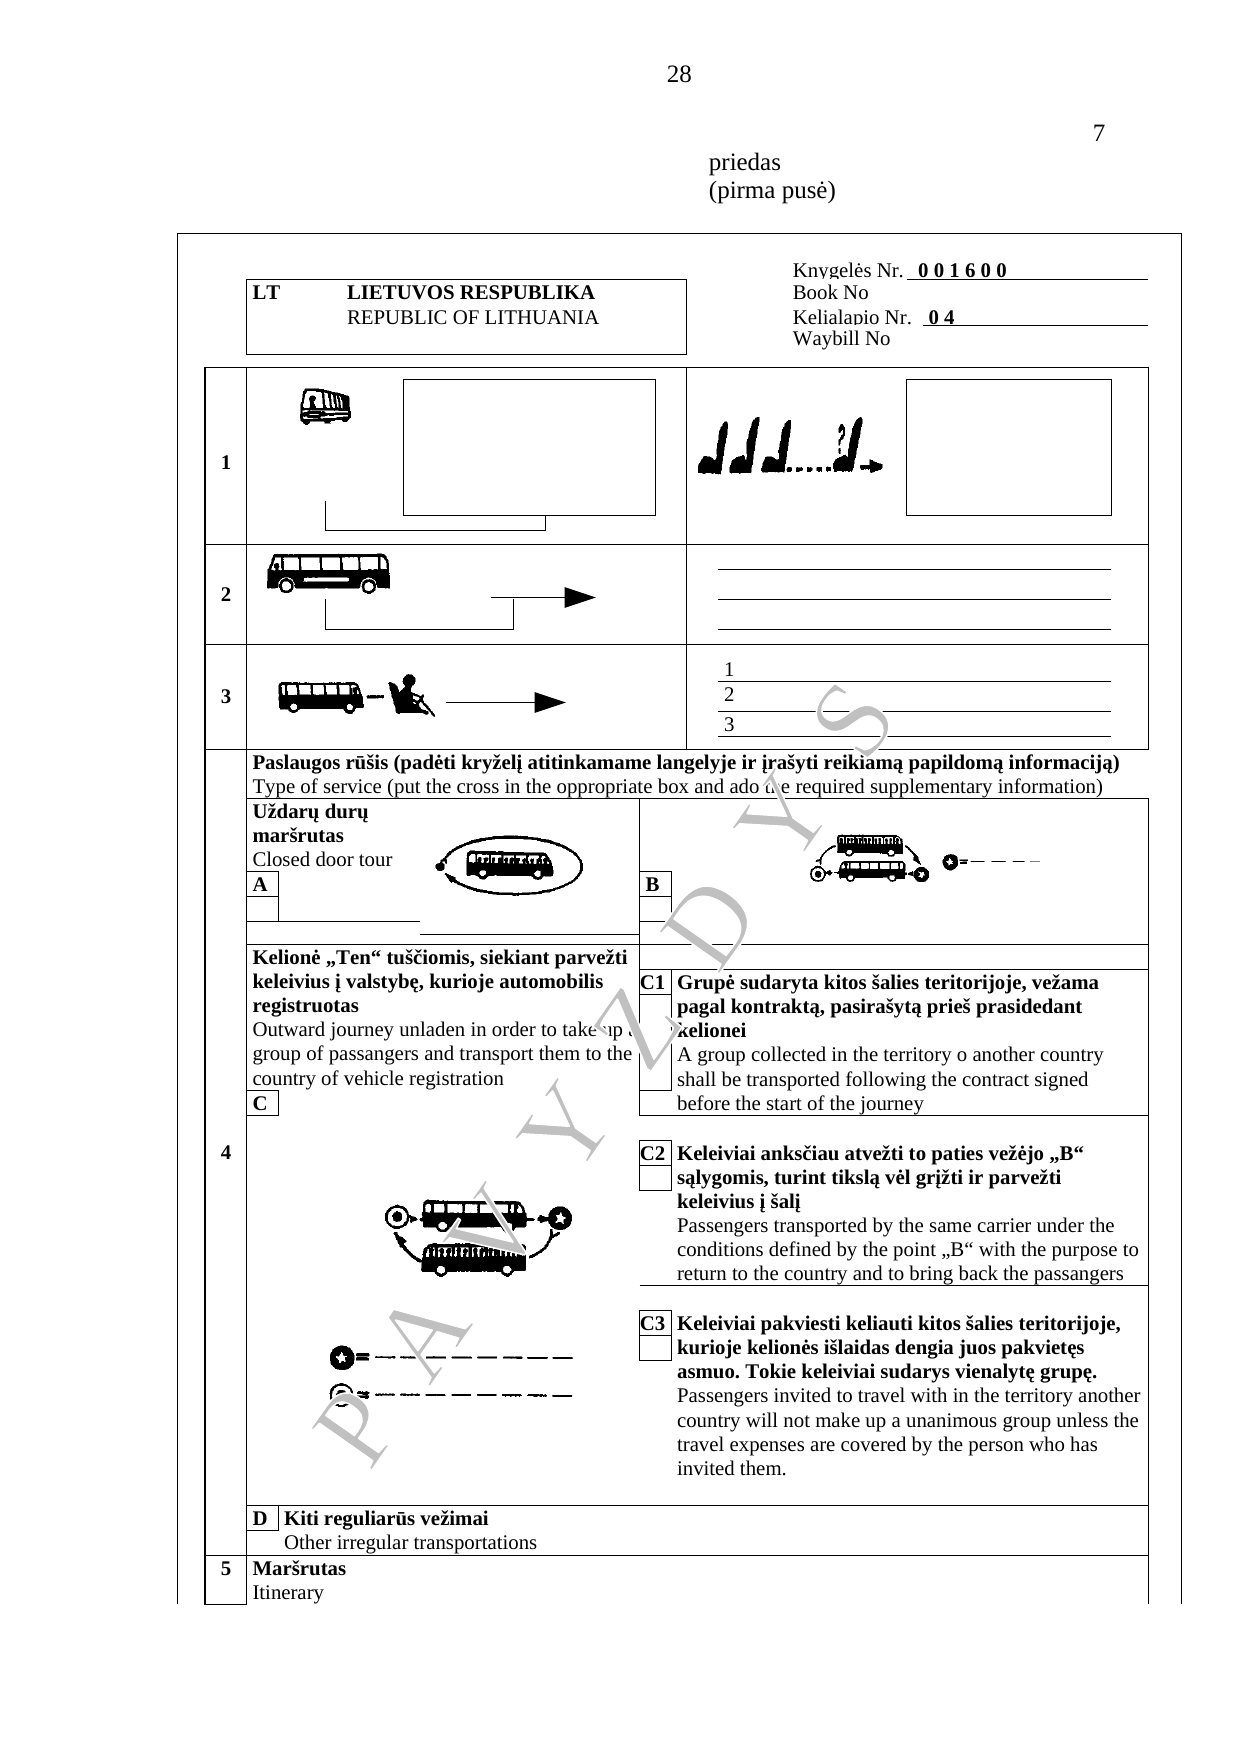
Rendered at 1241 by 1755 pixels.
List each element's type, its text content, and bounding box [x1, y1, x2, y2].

table_cell [715, 945, 732, 953]
table_cell [687, 711, 718, 736]
table_cell [797, 799, 1148, 934]
table_cell [247, 1310, 278, 1335]
table_cell [178, 1190, 204, 1285]
table_cell [1148, 258, 1181, 279]
table_cell [247, 515, 325, 530]
table_cell [178, 1165, 204, 1190]
table_cell A [247, 872, 278, 896]
table_cell [404, 501, 545, 515]
table_cell [718, 645, 1111, 656]
table_cell 2 [718, 682, 834, 711]
table_cell [640, 1530, 1148, 1555]
table_cell [178, 354, 205, 367]
table_cell [178, 569, 204, 599]
table_cell [178, 1310, 204, 1335]
table_cell [1149, 736, 1181, 748]
table_cell Uždarų durų maršrutas Closed door tour [247, 799, 419, 871]
table_cell [687, 354, 787, 367]
table_cell [178, 304, 246, 325]
table_cell [640, 897, 671, 921]
table_cell [725, 945, 1148, 969]
text 7 priedas [709, 118, 1181, 176]
table_cell [205, 354, 687, 367]
table_cell [1149, 1480, 1181, 1505]
table_cell [247, 325, 686, 354]
table_cell [247, 656, 686, 736]
table_cell [655, 515, 686, 530]
table_cell [178, 1140, 204, 1165]
table_cell 3 [206, 645, 246, 748]
table_cell [640, 1091, 671, 1114]
table_cell [247, 897, 278, 921]
table_cell [1111, 599, 1148, 629]
table_cell [326, 501, 403, 515]
table_cell [278, 1090, 639, 1505]
table_cell [247, 922, 419, 934]
table_cell [178, 1480, 204, 1505]
table_cell [178, 1335, 204, 1360]
table_cell [1017, 501, 1111, 515]
table_cell [656, 501, 686, 515]
table_cell [1149, 1285, 1181, 1310]
table_cell Paslaugos rūšis (padėti kryželį atitinkamame langelyje ir įrašyti reikiamą papildomą informaciją) Type of service (put the cross in the oppropriate box and ado the required supplementary information) [247, 750, 1148, 798]
table_cell [247, 379, 403, 501]
table_cell [178, 325, 246, 354]
table_cell [178, 367, 204, 379]
table_cell [1148, 325, 1181, 354]
table_cell [687, 258, 787, 279]
table_cell [687, 279, 787, 304]
table_cell [178, 1285, 204, 1310]
table_cell [178, 749, 204, 798]
table_cell [1112, 501, 1148, 515]
table_cell Keleiviai pakviesti keliauti kitos šalies teritorijoje, kurioje kelionės išlaidas dengia juos pakvietęs asmuo. Tokie keleiviai sudarys vienalytę grupę. Passengers invited to travel with in the territory another country will not make up a unanimous group unless the travel expenses are covered by the person who has invited them. [671, 1310, 1148, 1480]
table_cell [178, 681, 204, 711]
table_cell [178, 736, 204, 748]
table_cell [1149, 544, 1181, 569]
table_cell [640, 1046, 671, 1089]
table_cell Maršrutas Itinerary [247, 1556, 378, 1604]
table_cell [545, 501, 655, 515]
table_cell [1148, 304, 1181, 325]
table_cell [1149, 569, 1181, 599]
table_cell [1149, 530, 1181, 544]
table_cell [1149, 681, 1181, 711]
table_cell [247, 368, 686, 379]
table_cell [663, 929, 675, 934]
table_cell [1149, 1090, 1181, 1114]
table_cell [247, 1360, 278, 1480]
table_cell Book No [787, 279, 1148, 304]
table_cell [247, 545, 686, 599]
table_cell D [247, 1506, 278, 1530]
table_cell [1149, 379, 1181, 530]
table_cell [247, 1190, 278, 1285]
table_cell [1111, 545, 1148, 569]
table_cell [1149, 1190, 1181, 1285]
table_cell [881, 736, 1148, 748]
text (pirma pusė) [177, 176, 1181, 204]
table_cell [1148, 354, 1181, 367]
table_cell [640, 1286, 1148, 1310]
table_cell [178, 379, 204, 530]
table_cell Kelialapio Nr. [787, 304, 922, 325]
table_cell [178, 934, 204, 944]
table_cell [247, 934, 639, 944]
table_cell C3 [640, 1311, 671, 1335]
table_cell [907, 380, 1017, 501]
table_cell B [640, 872, 671, 896]
table_cell [718, 600, 1111, 629]
table_cell [420, 799, 639, 934]
table_cell Kelionė „Ten“ tuščiomis, siekiant parvežti keleivius į valstybę, kurioje automobilis registruotas Outward journey unladen in order to take up a group of passangers and transport them to the country of vehicle registration [247, 945, 639, 1089]
table_cell 3 [718, 712, 882, 736]
table_cell [178, 599, 204, 629]
table_cell [640, 922, 664, 934]
table_cell [687, 629, 1148, 643]
table_cell [786, 799, 797, 819]
table_cell REPUBLIC OF LITHUANIA [341, 304, 686, 325]
table_cell [178, 530, 204, 544]
table_cell [687, 545, 718, 569]
table_cell [640, 1116, 1148, 1140]
table_cell [247, 736, 686, 748]
table_cell [687, 681, 718, 711]
table_cell [1149, 599, 1181, 629]
table_cell [672, 871, 797, 921]
table_cell [247, 1140, 278, 1165]
table_cell [687, 645, 718, 656]
table_cell [247, 1116, 278, 1140]
table_cell [1149, 944, 1181, 1089]
table_cell [1017, 380, 1111, 501]
table_cell [787, 354, 1148, 367]
table_cell [640, 1361, 671, 1480]
table_cell [1149, 1115, 1181, 1140]
table_cell [687, 379, 906, 501]
table_cell [178, 711, 204, 736]
table_cell [1111, 656, 1148, 681]
table_cell 2 [206, 545, 246, 643]
table_cell [1148, 279, 1181, 304]
table_cell [1111, 681, 1148, 711]
table_cell [247, 1165, 278, 1190]
table_cell C [247, 1091, 278, 1114]
table_cell [1111, 711, 1148, 736]
table_header [1148, 234, 1181, 258]
table_cell [680, 921, 739, 934]
table_cell [687, 368, 787, 379]
table_cell [247, 1285, 278, 1310]
table_cell [907, 501, 1017, 515]
table_cell [178, 258, 205, 279]
table_header [687, 234, 787, 258]
table_cell [656, 379, 686, 501]
table_cell C2 [640, 1141, 671, 1165]
table_cell [640, 1191, 671, 1285]
table_cell 1 [206, 379, 246, 544]
table_cell [687, 656, 718, 681]
table_cell [1149, 1140, 1181, 1165]
table_cell [640, 1166, 671, 1190]
table_header [787, 234, 1148, 258]
table_cell [1149, 1360, 1181, 1480]
table_cell [178, 1505, 204, 1530]
table_cell [1149, 656, 1181, 681]
table_cell 4 [206, 750, 246, 1555]
table_cell [1017, 515, 1148, 530]
table_cell [545, 380, 655, 501]
table_cell [206, 368, 246, 379]
table_cell [1149, 1165, 1181, 1190]
table_cell [326, 515, 545, 530]
table_cell [178, 1090, 204, 1114]
table_cell [1149, 1310, 1181, 1335]
table_cell [1149, 367, 1181, 379]
table_cell [247, 1480, 278, 1505]
table_cell [178, 629, 204, 643]
table_cell [178, 1115, 204, 1140]
table_cell [787, 368, 1148, 379]
table_cell [178, 279, 246, 304]
table_cell [676, 898, 737, 921]
table_cell LT [247, 280, 341, 325]
table_cell [640, 1480, 1148, 1505]
table_cell [514, 599, 686, 629]
table_cell [1149, 629, 1181, 643]
table_cell [718, 570, 1111, 599]
table_cell [747, 921, 797, 934]
table_cell [1149, 1555, 1181, 1604]
table_cell Kiti reguliarūs vežimai Other irregular transportations [278, 1506, 639, 1555]
table_cell [178, 544, 204, 569]
table_cell Grupė sudaryta kitos šalies teritorijoje, vežama pagal kontraktą, pasirašytą prieš prasidedant kelionei A group collected in the territory o another country shall be transported following the contract signed before the start of the journey [671, 970, 1148, 1114]
table_cell [907, 516, 1017, 530]
table_cell [1149, 711, 1181, 736]
table_cell [1149, 1505, 1181, 1530]
table_cell [640, 1506, 1148, 1530]
table_cell [178, 656, 204, 681]
table_cell [687, 304, 787, 325]
table_cell [743, 934, 1148, 944]
table_cell [178, 944, 204, 1089]
table_cell [205, 258, 687, 279]
table_cell [640, 945, 719, 969]
table_cell [640, 1336, 671, 1360]
table_cell [687, 501, 906, 515]
table_cell 0 4 [923, 304, 1148, 325]
table_cell Waybill No [787, 325, 1148, 354]
table_cell [247, 501, 325, 515]
table_cell [687, 325, 787, 354]
table_cell [885, 712, 1111, 736]
table_cell [279, 871, 419, 921]
table_cell 0 0 1 6 0 0 [907, 258, 1148, 279]
table_cell Knygelės Nr. [787, 258, 907, 279]
table_cell [687, 736, 879, 748]
table_cell [1112, 379, 1148, 501]
table_cell Keleiviai anksčiau atvežti to paties vežėjo „B“ sąlygomis, turint tikslą vėl grįžti ir parvežti keleivius į šalį Passengers transported by the same carrier under the conditions defined by the point „B“ with the purpose to return to the country and to bring back the passangers [671, 1140, 1148, 1285]
table_cell C1 [640, 970, 671, 994]
table_cell [640, 934, 689, 944]
table_cell [640, 995, 671, 1056]
table_cell [1111, 569, 1148, 599]
table_cell [1148, 749, 1181, 798]
table_cell [718, 545, 1111, 569]
table_cell 5 [206, 1556, 246, 1604]
table_header [205, 234, 687, 258]
table_cell [178, 1555, 204, 1604]
table_cell [640, 799, 797, 871]
table_cell [699, 934, 738, 944]
table_cell [1149, 644, 1181, 656]
table_cell [178, 798, 204, 934]
table_cell [687, 515, 907, 530]
table_cell [178, 1360, 204, 1480]
table_cell 1 [718, 656, 1111, 681]
table_cell [1149, 1530, 1181, 1555]
table_cell [687, 530, 1148, 544]
table_cell [247, 530, 686, 544]
table_cell [404, 380, 545, 501]
table_cell [178, 1530, 204, 1555]
table_cell [326, 599, 513, 629]
table_cell [378, 1556, 1148, 1604]
table_cell [1149, 798, 1181, 934]
table_cell [1149, 1335, 1181, 1360]
table_header [178, 234, 205, 258]
table_cell [247, 645, 686, 656]
table_cell [823, 682, 1111, 711]
table_cell LIETUVOS RESPUBLIKA [341, 280, 686, 304]
table_cell [247, 629, 686, 643]
table_cell [247, 1335, 278, 1360]
table_cell [687, 569, 718, 599]
table_cell [247, 1531, 278, 1555]
table_cell [178, 644, 204, 656]
table_cell [546, 516, 655, 530]
table_cell [1149, 934, 1181, 944]
table_cell [1111, 645, 1148, 656]
table_cell [687, 599, 718, 629]
table_cell [247, 599, 325, 629]
